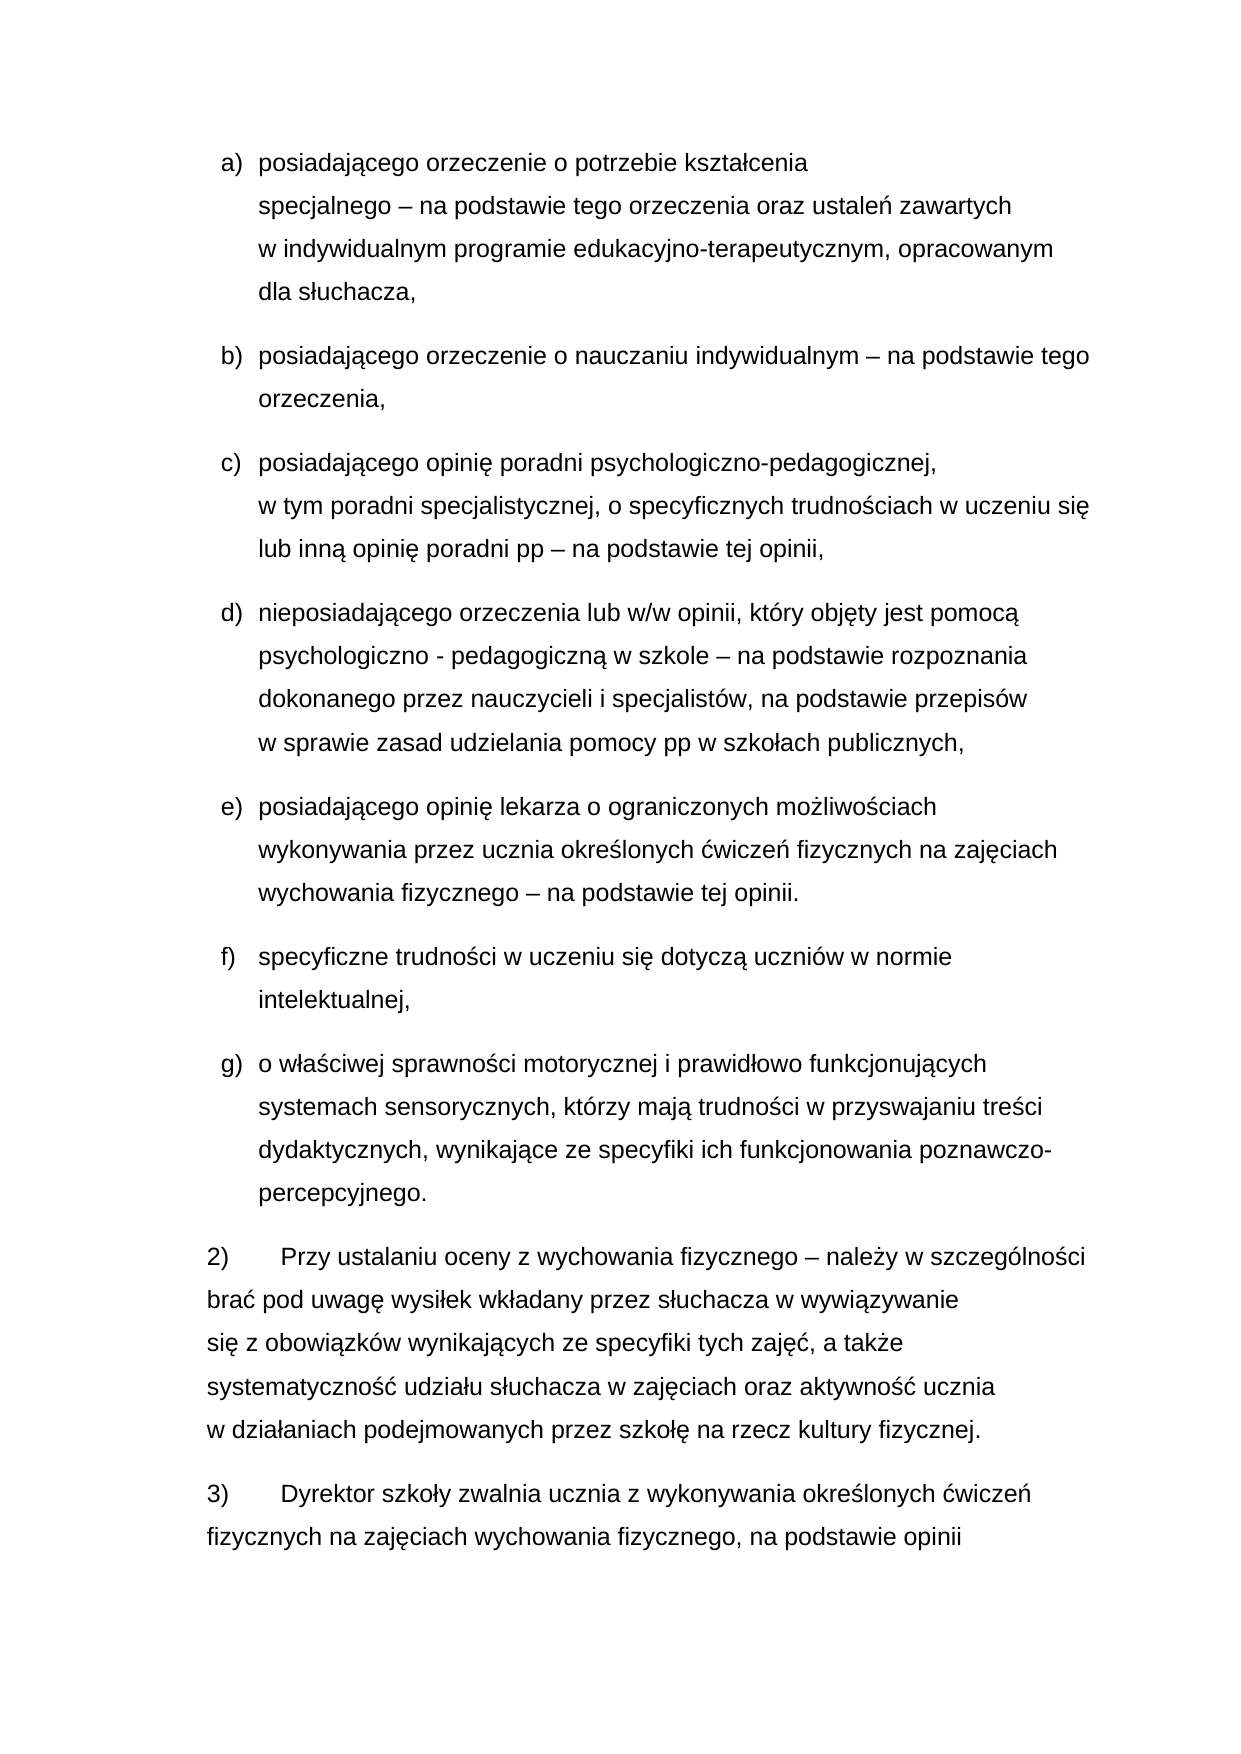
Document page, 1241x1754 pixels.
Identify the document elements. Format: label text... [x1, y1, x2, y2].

list posiadającego orzeczenie o potrzebie kształcenia specjalnego – na podstawie tego orzeczenia oraz ustaleń zawartych w indywidualnym programie edukacyjno-terapeutycznym, opracowanym dla słuchacza, [221, 148, 1093, 306]
list specyficzne trudności w uczeniu się dotyczą uczniów w normie intelektualnej, [221, 942, 1093, 1014]
list o właściwej sprawności motorycznej i prawidłowo funkcjonujących systemach sensorycznych, którzy mają trudności w przyswajaniu treści dydaktycznych, wynikające ze specyfiki ich funkcjonowania poznawczo-percepcyjnego. [221, 1049, 1093, 1207]
list nieposiadającego orzeczenia lub w/w opinii, który objęty jest pomocą psychologiczno - pedagogiczną w szkole – na podstawie rozpoznania dokonanego przez nauczycieli i specjalistów, na podstawie przepisów w sprawie zasad udzielania pomocy pp w szkołach publicznych, [221, 598, 1093, 756]
list Przy ustalaniu oceny z wychowania fizycznego – należy w szczególności brać pod uwagę wysiłek wkładany przez słuchacza w wywiązywanie się z obowiązków wynikających ze specyfiki tych zajęć, a także systematyczność udziału słuchacza w zajęciach oraz aktywność ucznia w działaniach podejmowanych przez szkołę na rzecz kultury fizycznej. [207, 1242, 1093, 1443]
list posiadającego opinię lekarza o ograniczonych możliwościach wykonywania przez ucznia określonych ćwiczeń fizycznych na zajęciach wychowania fizycznego – na podstawie tej opinii. [221, 792, 1093, 907]
list Dyrektor szkoły zwalnia ucznia z wykonywania określonych ćwiczeń fizycznych na zajęciach wychowania fizycznego, na podstawie opinii [207, 1479, 1093, 1551]
list posiadającego orzeczenie o nauczaniu indywidualnym – na podstawie tego orzeczenia, [221, 341, 1093, 413]
list posiadającego opinię poradni psychologiczno-pedagogicznej, w tym poradni specjalistycznej, o specyficznych trudnościach w uczeniu się lub inną opinię poradni pp – na podstawie tej opinii, [221, 448, 1093, 563]
